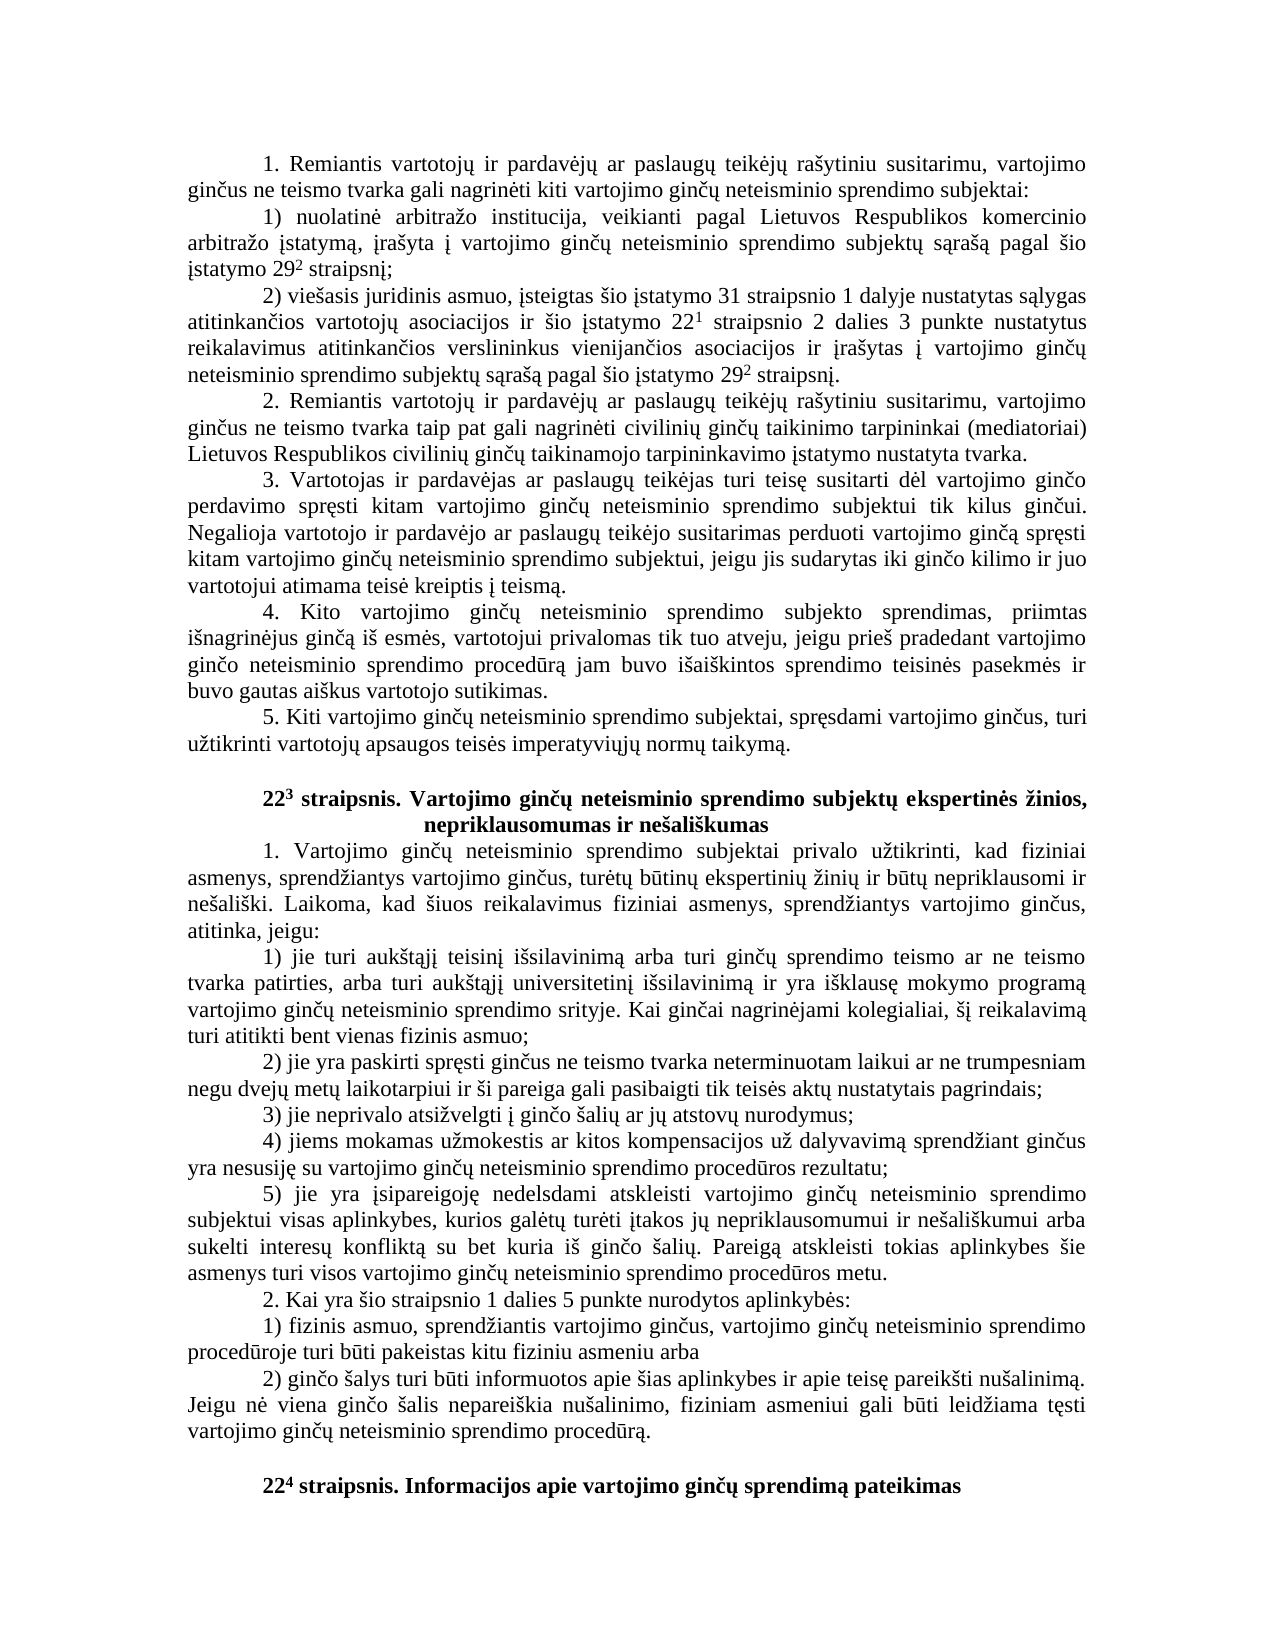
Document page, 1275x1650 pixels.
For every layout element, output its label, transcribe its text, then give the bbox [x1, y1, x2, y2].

text 2. Kai yra šio straipsnio 1 dalies 5 punkte nurodytos aplinkybės: [187, 1286, 1087, 1312]
text 2) viešasis juridinis asmuo, įsteigtas šio įstatymo 31 straipsnio 1 dalyje nustatytas sąlygas atitinkančios vartotojų asociacijos ir šio įstatymo 221 straipsnio 2 dalies 3 punkte nustatytus reikalavimus atitinkančios verslininkus vienijančios asociacijos ir įrašytas į vartojimo ginčų neteisminio sprendimo subjektų sąrašą pagal šio įstatymo 292 straipsnį. [187, 282, 1087, 387]
text 4) jiems mokamas užmokestis ar kitos kompensacijos už dalyvavimą sprendžiant ginčus yra nesusiję su vartojimo ginčų neteisminio sprendimo procedūros rezultatu; [187, 1127, 1087, 1180]
text 2) ginčo šalys turi būti informuotos apie šias aplinkybes ir apie teisę pareikšti nušalinimą. Jeigu nė viena ginčo šalis nepareiškia nušalinimo, fiziniam asmeniui gali būti leidžiama tęsti vartojimo ginčų neteisminio sprendimo procedūrą. [187, 1365, 1087, 1444]
text 1) nuolatinė arbitražo institucija, veikianti pagal Lietuvos Respublikos komercinio arbitražo įstatymą, įrašyta į vartojimo ginčų neteisminio sprendimo subjektų sąrašą pagal šio įstatymo 292 straipsnį; [187, 203, 1087, 282]
text 224 straipsnis. Informacijos apie vartojimo ginčų sprendimą pateikimas [187, 1472, 1087, 1499]
text 5. Kiti vartojimo ginčų neteisminio sprendimo subjektai, spręsdami vartojimo ginčus, turi užtikrinti vartotojų apsaugos teisės imperatyviųjų normų taikymą. [187, 703, 1087, 756]
text 1. Vartojimo ginčų neteisminio sprendimo subjektai privalo užtikrinti, kad fiziniai asmenys, sprendžiantys vartojimo ginčus, turėtų būtinų ekspertinių žinių ir būtų nepriklausomi ir nešališki. Laikoma, kad šiuos reikalavimus fiziniai asmenys, sprendžiantys vartojimo ginčus, atitinka, jeigu: [187, 838, 1087, 943]
text 5) jie yra įsipareigoję nedelsdami atskleisti vartojimo ginčų neteisminio sprendimo subjektui visas aplinkybes, kurios galėtų turėti įtakos jų nepriklausomumui ir nešališkumui arba sukelti interesų konfliktą su bet kuria iš ginčo šalių. Pareigą atskleisti tokias aplinkybes šie asmenys turi visos vartojimo ginčų neteisminio sprendimo procedūros metu. [187, 1180, 1087, 1286]
text 3. Vartotojas ir pardavėjas ar paslaugų teikėjas turi teisę susitarti dėl vartojimo ginčo perdavimo spręsti kitam vartojimo ginčų neteisminio sprendimo subjektui tik kilus ginčui. Negalioja vartotojo ir pardavėjo ar paslaugų teikėjo susitarimas perduoti vartojimo ginčą spręsti kitam vartojimo ginčų neteisminio sprendimo subjektui, jeigu jis sudarytas iki ginčo kilimo ir juo vartotojui atimama teisė kreiptis į teismą. [187, 466, 1087, 598]
text 1. Remiantis vartotojų ir pardavėjų ar paslaugų teikėjų rašytiniu susitarimu, vartojimo ginčus ne teismo tvarka gali nagrinėti kiti vartojimo ginčų neteisminio sprendimo subjektai: [187, 150, 1087, 203]
text 1) fizinis asmuo, sprendžiantis vartojimo ginčus, vartojimo ginčų neteisminio sprendimo procedūroje turi būti pakeistas kitu fiziniu asmeniu arba [187, 1312, 1087, 1365]
text 3) jie neprivalo atsižvelgti į ginčo šalių ar jų atstovų nurodymus; [187, 1101, 1087, 1127]
text 4. Kito vartojimo ginčų neteisminio sprendimo subjekto sprendimas, priimtas išnagrinėjus ginčą iš esmės, vartotojui privalomas tik tuo atveju, jeigu prieš pradedant vartojimo ginčo neteisminio sprendimo procedūrą jam buvo išaiškintos sprendimo teisinės pasekmės ir buvo gautas aiškus vartotojo sutikimas. [187, 598, 1087, 703]
text 2. Remiantis vartotojų ir pardavėjų ar paslaugų teikėjų rašytiniu susitarimu, vartojimo ginčus ne teismo tvarka taip pat gali nagrinėti civilinių ginčų taikinimo tarpininkai (mediatoriai) Lietuvos Respublikos civilinių ginčų taikinamojo tarpininkavimo įstatymo nustatyta tvarka. [187, 387, 1087, 466]
text 1) jie turi aukštąjį teisinį išsilavinimą arba turi ginčų sprendimo teismo ar ne teismo tvarka patirties, arba turi aukštąjį universitetinį išsilavinimą ir yra išklausę mokymo programą vartojimo ginčų neteisminio sprendimo srityje. Kai ginčai nagrinėjami kolegialiai, šį reikalavimą turi atitikti bent vienas fizinis asmuo; [187, 943, 1087, 1048]
text 2) jie yra paskirti spręsti ginčus ne teismo tvarka neterminuotam laikui ar ne trumpesniam negu dvejų metų laikotarpiui ir ši pareiga gali pasibaigti tik teisės aktų nustatytais pagrindais; [187, 1048, 1087, 1101]
text 223 straipsnis. Vartojimo ginčų neteisminio sprendimo subjektų ekspertinės žinios, nepriklausomumas ir nešališkumas [262, 785, 1087, 838]
